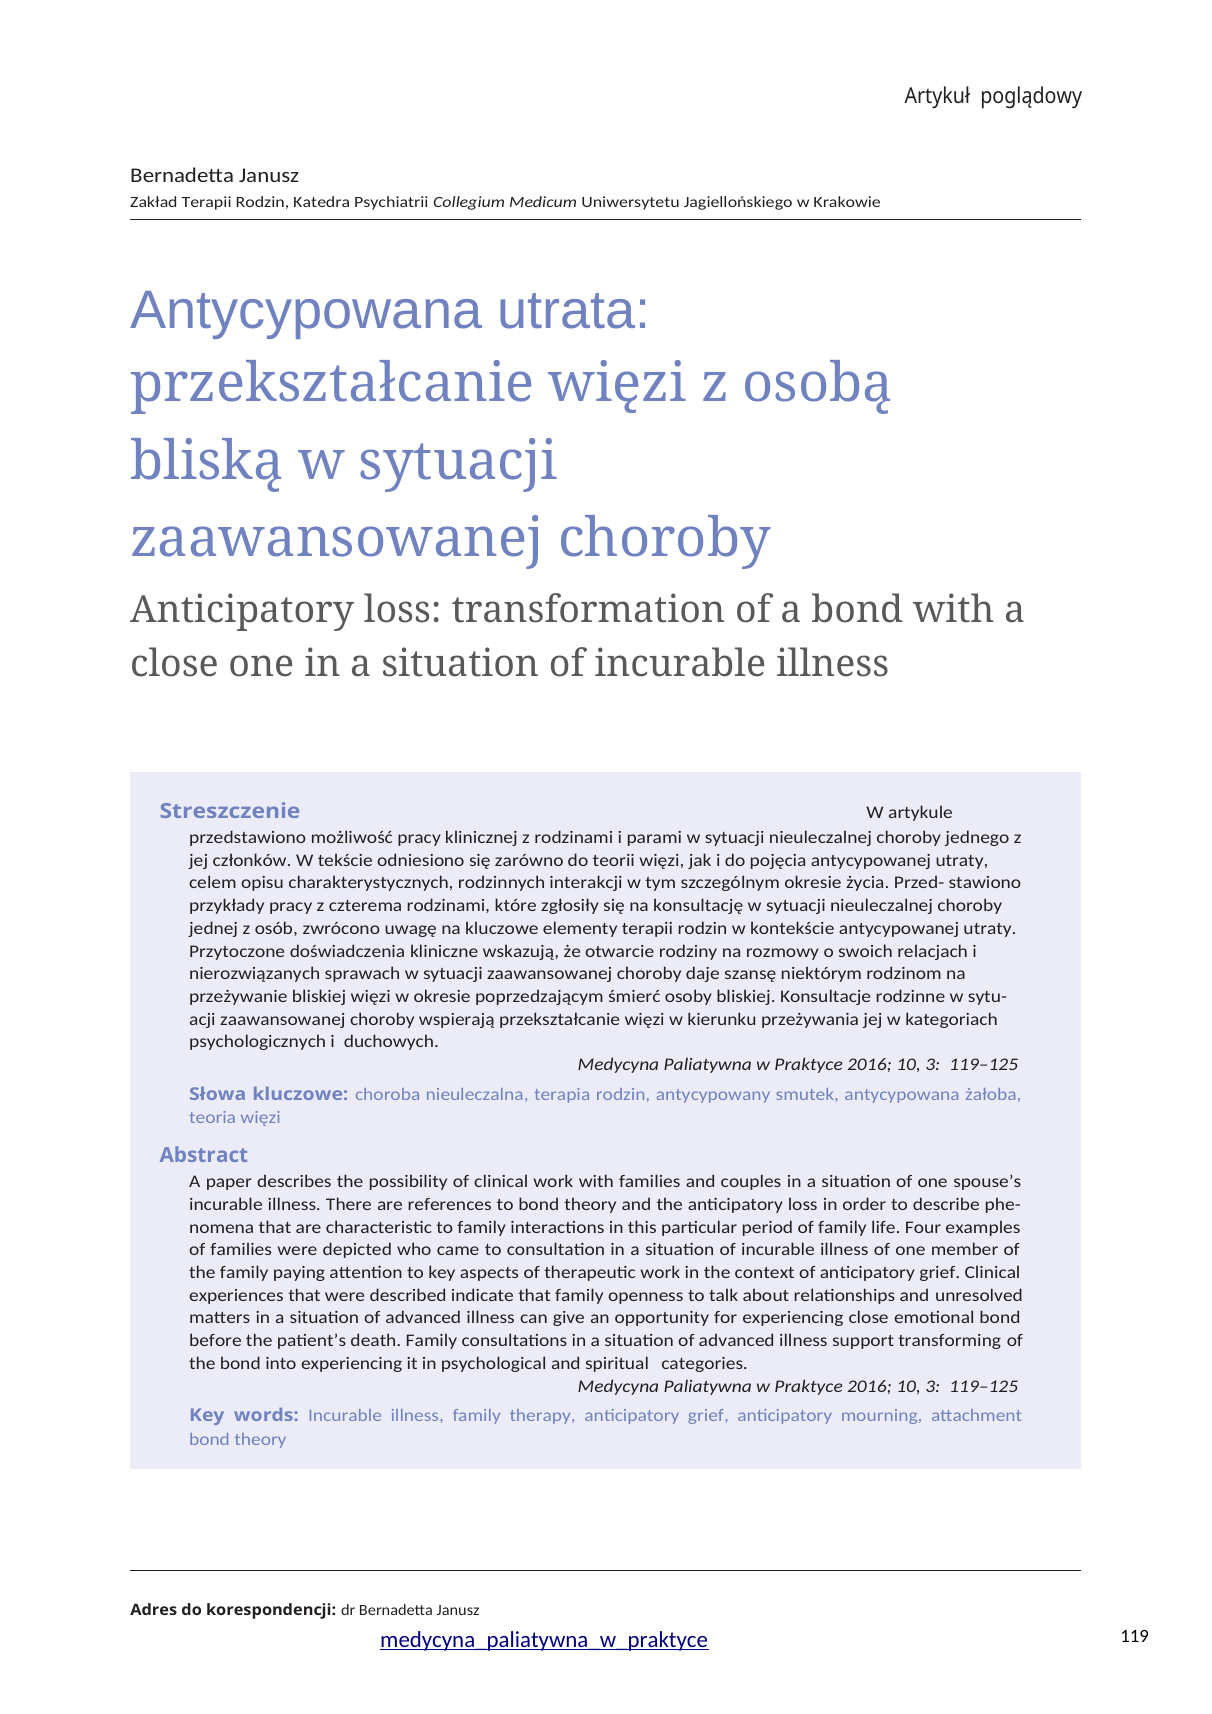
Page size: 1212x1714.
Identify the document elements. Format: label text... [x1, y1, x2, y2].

text Adres do korespondencji: dr Bernadetta Janusz [130, 1598, 1163, 1620]
text Medycyna Paliatywna w Praktyce 2016; 10, 3: 119–125 [1081, 1053, 1163, 1075]
subtitle Abstract [1081, 1140, 1163, 1169]
text Anticipatory loss: transformation of a bond with a close one in a situation of incurable illness [130, 583, 1033, 687]
text Bernadetta Janusz [130, 163, 1163, 188]
text Antycypowana utrata: przekształcanie więzi z osobą bliską w sytuacji zaawansowanej choroby [130, 278, 968, 572]
text Zakład Terapii Rodzin, Katedra Psychiatrii Collegium Medicum Uniwersytetu Jagiellońskiego w Krakowie [130, 193, 1163, 212]
text Medycyna Paliatywna w Praktyce 2016; 10, 3: 119–125 [1081, 1375, 1163, 1396]
text Artykuł poglądowy [119, 81, 1082, 110]
